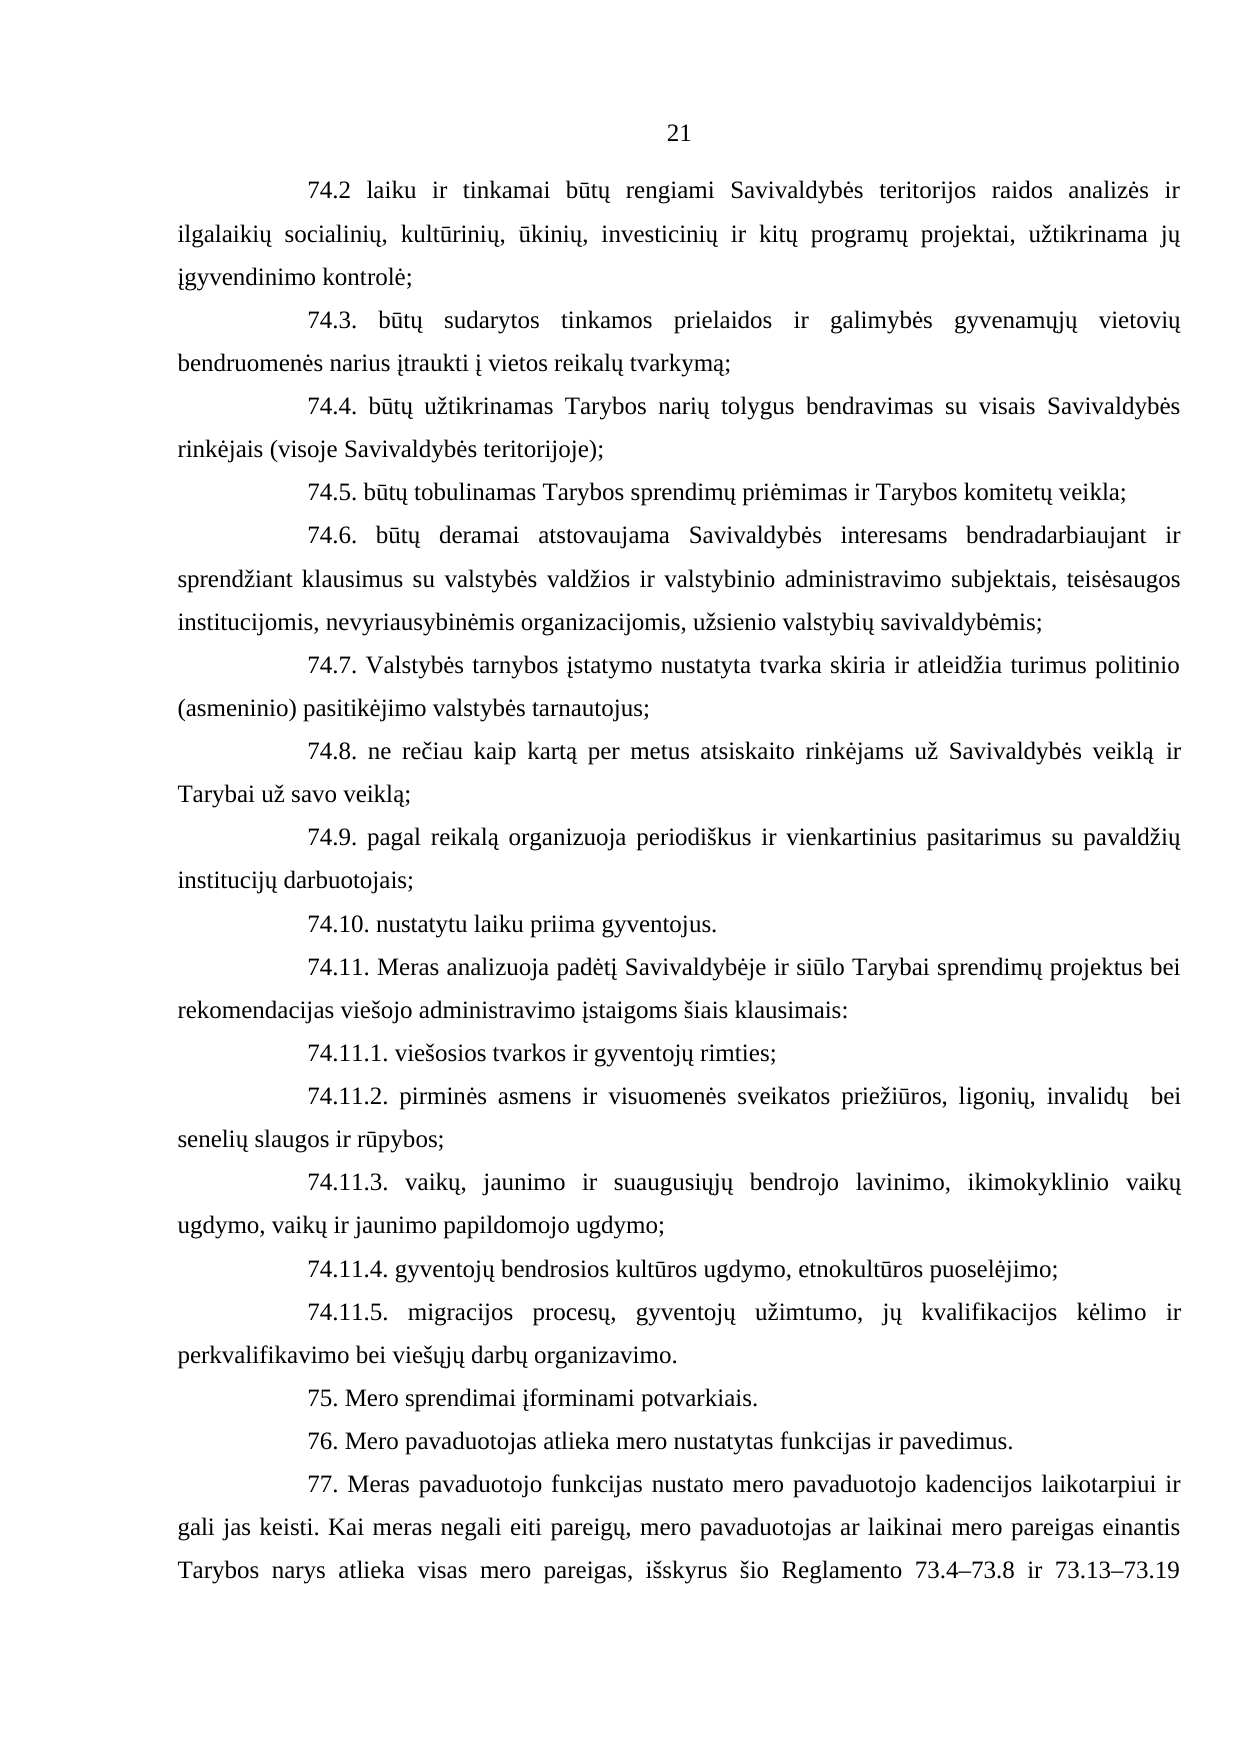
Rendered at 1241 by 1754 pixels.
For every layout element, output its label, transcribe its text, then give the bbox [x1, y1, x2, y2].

text 74.8. ne rečiau kaip kartą per metus atsiskaito rinkėjams už Savivaldybės veiklą ir Tarybai už savo veiklą; [177, 736, 1181, 808]
text 74.6. būtų deramai atstovaujama Savivaldybės interesams bendradarbiaujant ir sprendžiant klausimus su valstybės valdžios ir valstybinio administravimo subjektais, teisėsaugos institucijomis, nevyriausybinėmis organizacijomis, užsienio valstybių savivaldybėmis; [177, 521, 1181, 636]
text 74.11.4. gyventojų bendrosios kultūros ugdymo, etnokultūros puoselėjimo; [177, 1254, 1181, 1282]
text 74.3. būtų sudarytos tinkamos prielaidos ir galimybės gyvenamųjų vietovių bendruomenės narius įtraukti į vietos reikalų tvarkymą; [177, 305, 1181, 377]
text 74.11.2. pirminės asmens ir visuomenės sveikatos priežiūros, ligonių, invalidų bei senelių slaugos ir rūpybos; [177, 1081, 1181, 1153]
text 74.10. nustatytu laiku priima gyventojus. [177, 909, 1181, 937]
text 76. Mero pavaduotojas atlieka mero nustatytas funkcijas ir pavedimus. [177, 1426, 1181, 1455]
text 74.11.3. vaikų, jaunimo ir suaugusiųjų bendrojo lavinimo, ikimokyklinio vaikų ugdymo, vaikų ir jaunimo papildomojo ugdymo; [177, 1167, 1181, 1239]
text 74.5. būtų tobulinamas Tarybos sprendimų priėmimas ir Tarybos komitetų veikla; [177, 477, 1181, 506]
text 74.11.1. viešosios tvarkos ir gyventojų rimties; [177, 1038, 1181, 1067]
text 74.11. Meras analizuoja padėtį Savivaldybėje ir siūlo Tarybai sprendimų projektus bei rekomendacijas viešojo administravimo įstaigoms šiais klausimais: [177, 952, 1181, 1024]
text 74.2 laiku ir tinkamai būtų rengiami Savivaldybės teritorijos raidos analizės ir ilgalaikių socialinių, kultūrinių, ūkinių, investicinių ir kitų programų projektai, užtikrinama jų įgyvendinimo kontrolė; [177, 176, 1181, 291]
text 74.9. pagal reikalą organizuoja periodiškus ir vienkartinius pasitarimus su pavaldžių institucijų darbuotojais; [177, 822, 1181, 894]
text 75. Mero sprendimai įforminami potvarkiais. [177, 1383, 1181, 1412]
text 77. Meras pavaduotojo funkcijas nustato mero pavaduotojo kadencijos laikotarpiui ir gali jas keisti. Kai meras negali eiti pareigų, mero pavaduotojas ar laikinai mero pareigas einantis Tarybos narys atlieka visas mero pareigas, išskyrus šio Reglamento 73.4–73.8 ir 73.13–73.19 [177, 1469, 1181, 1584]
text 74.11.5. migracijos procesų, gyventojų užimtumo, jų kvalifikacijos kėlimo ir perkvalifikavimo bei viešųjų darbų organizavimo. [177, 1297, 1181, 1369]
text 74.7. Valstybės tarnybos įstatymo nustatyta tvarka skiria ir atleidžia turimus politinio (asmeninio) pasitikėjimo valstybės tarnautojus; [177, 650, 1181, 722]
text 74.4. būtų užtikrinamas Tarybos narių tolygus bendravimas su visais Savivaldybės rinkėjais (visoje Savivaldybės teritorijoje); [177, 391, 1181, 463]
